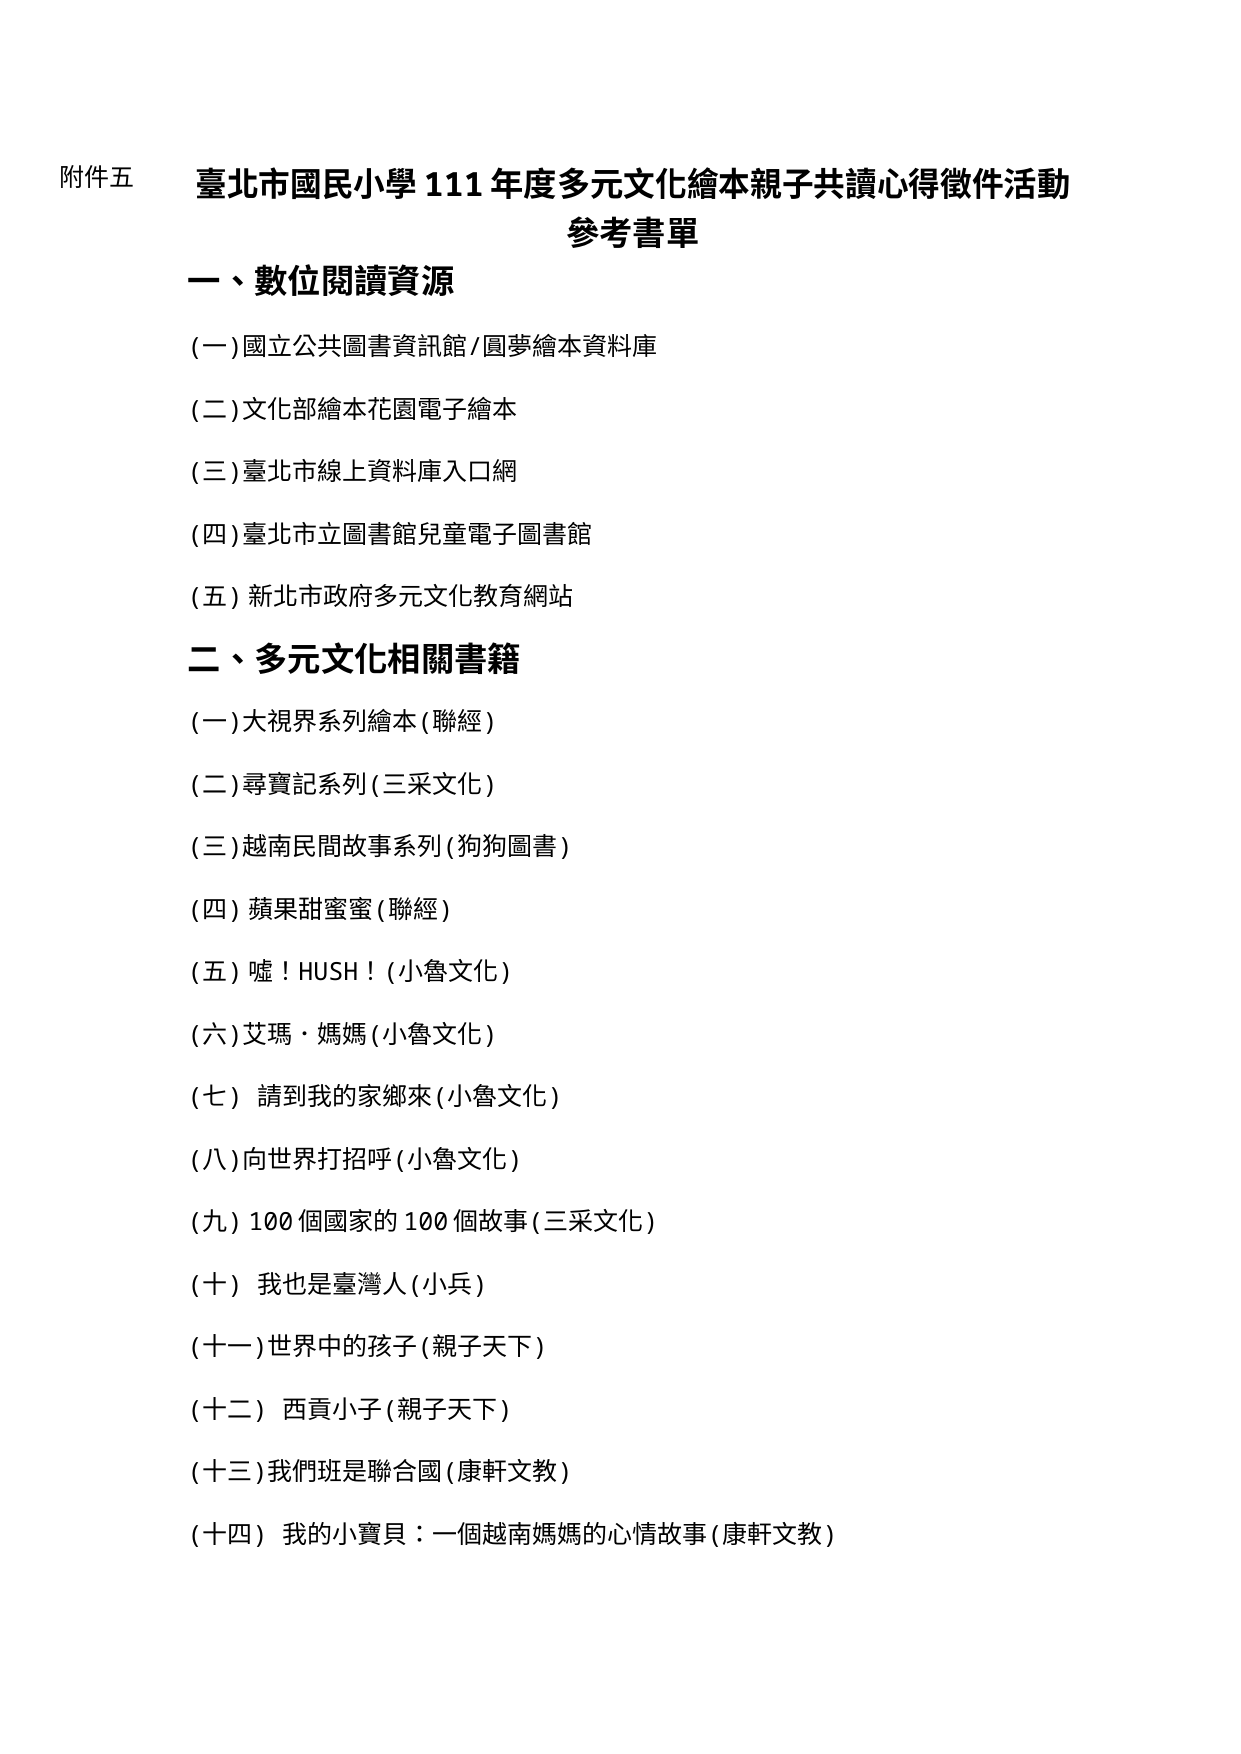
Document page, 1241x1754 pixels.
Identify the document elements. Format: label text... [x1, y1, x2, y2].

text (五) 新北市政府多元文化教育網站 [187, 553, 1078, 616]
text (十一)世界中的孩子(親子天下) [187, 1303, 1078, 1366]
text (十二) 西貢小子(親子天下) [187, 1366, 1078, 1428]
text (五) 噓！HUSH！(小魯文化) [187, 928, 1078, 991]
text (三)越南民間故事系列(狗狗圖書) [187, 803, 1078, 866]
text (四)臺北市立圖書館兒童電子圖書館 [187, 491, 1078, 553]
text (七) 請到我的家鄉來(小魯文化) [187, 1053, 1078, 1116]
text (四) 蘋果甜蜜蜜(聯經) [187, 866, 1078, 928]
text 一、數位閱讀資源 [187, 255, 1078, 303]
text 附件五 [59, 157, 137, 194]
text (一)國立公共圖書資訊館/圓夢繪本資料庫 [187, 303, 1078, 366]
text (六)艾瑪．媽媽(小魯文化) [187, 991, 1078, 1053]
text (三)臺北市線上資料庫入口網 [187, 428, 1078, 491]
text (十四) 我的小寶貝：一個越南媽媽的心情故事(康軒文教) [187, 1491, 1078, 1553]
text (十三)我們班是聯合國(康軒文教) [187, 1428, 1078, 1491]
text (二)文化部繪本花園電子繪本 [187, 366, 1078, 428]
text 臺北市國民小學111年度多元文化繪本親子共讀心得徵件活動參考書單 [187, 158, 1078, 255]
text (一)大視界系列繪本(聯經) [187, 678, 1078, 741]
text (八)向世界打招呼(小魯文化) [187, 1116, 1078, 1178]
text (十) 我也是臺灣人(小兵) [187, 1241, 1078, 1303]
text (九) 100個國家的100個故事(三采文化) [187, 1178, 1078, 1241]
text [44, 150, 152, 380]
text 二、多元文化相關書籍 [187, 616, 1078, 678]
text (二)尋寶記系列(三采文化) [187, 741, 1078, 803]
